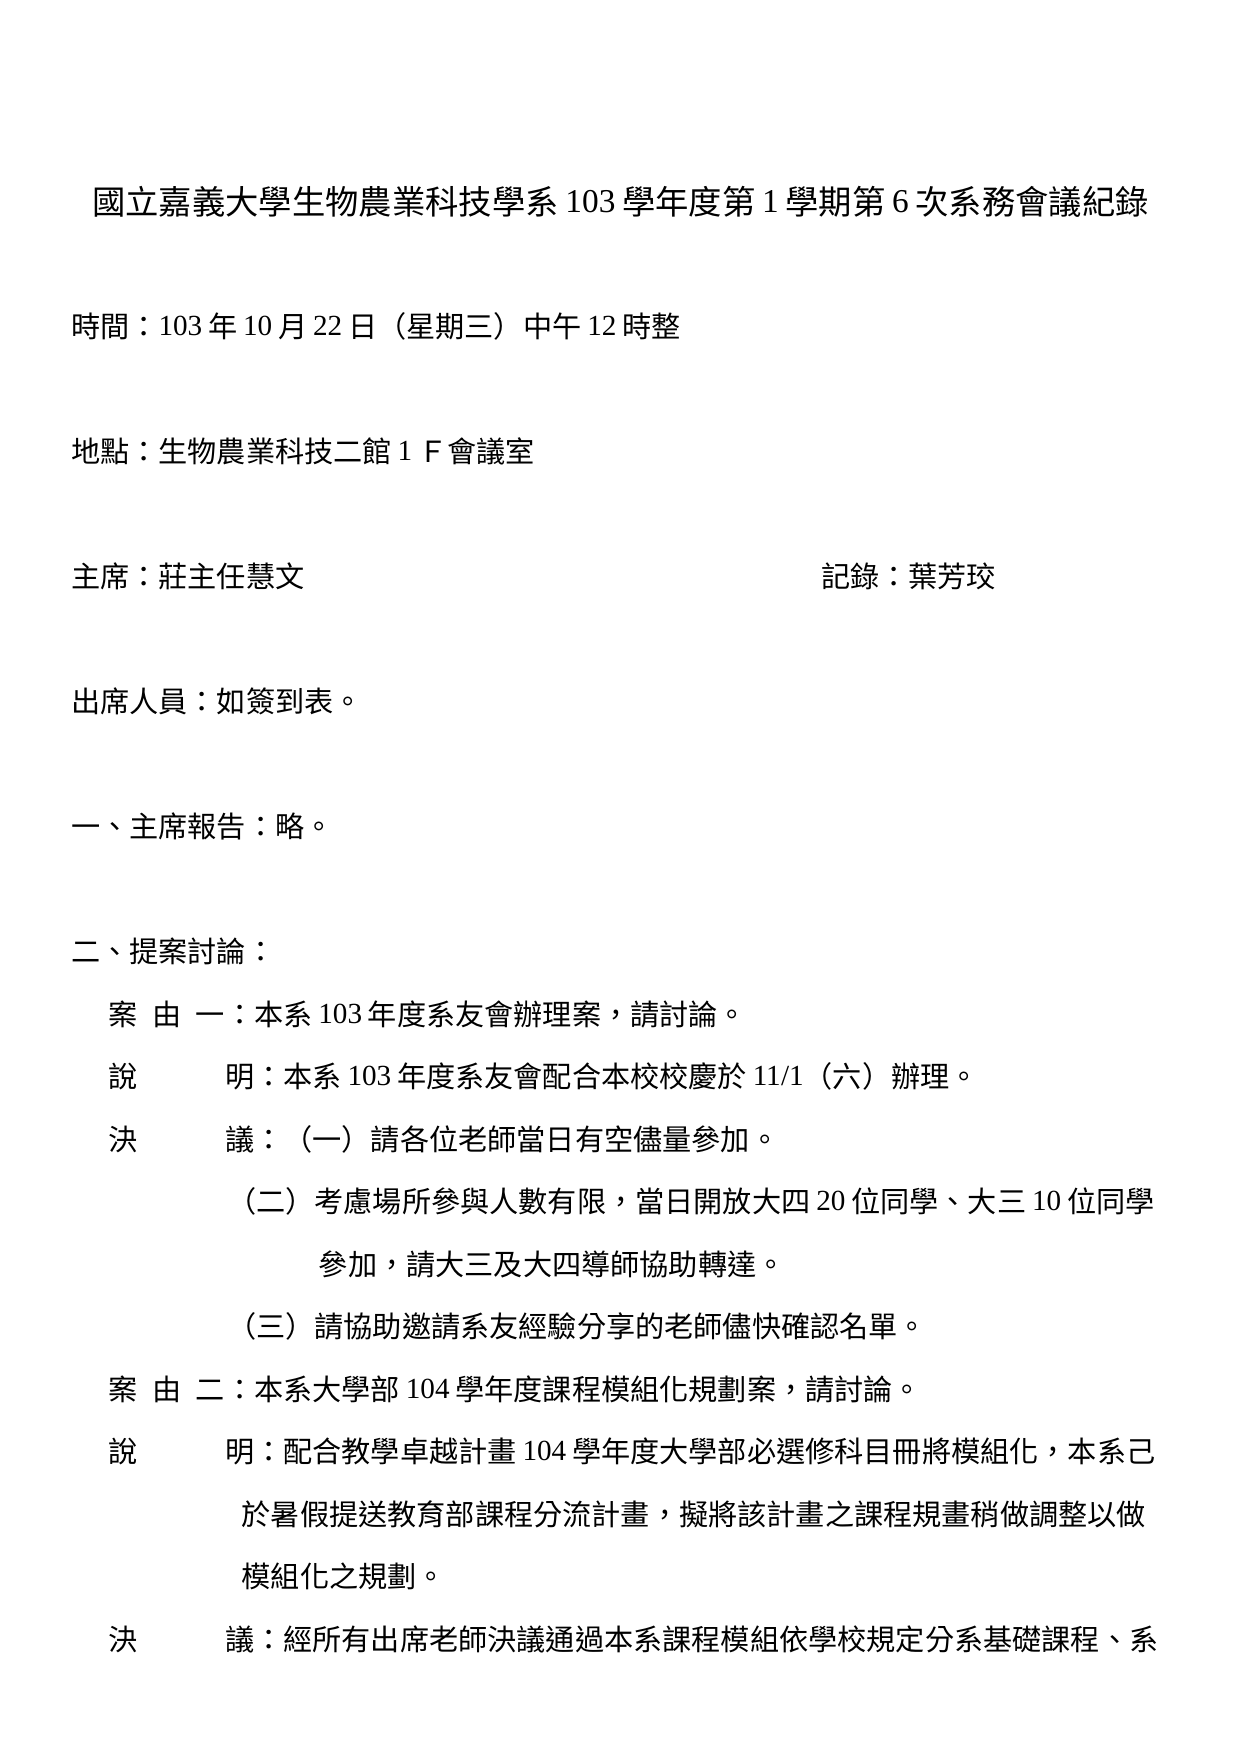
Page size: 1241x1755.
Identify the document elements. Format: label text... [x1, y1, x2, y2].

text 地點：生物農業科技二館1Ｆ會議室 [71, 408, 1169, 471]
text 主席：莊主任慧文 記錄：葉芳珓 [71, 533, 1169, 596]
text 二、提案討論： [71, 908, 1169, 971]
text 決 議：經所有出席老師決議通過本系課程模組依學校規定分系基礎課程、系 [108, 1596, 1169, 1658]
text 說 明：配合教學卓越計畫104學年度大學部必選修科目冊將模組化，本系己於暑假提送教育部課程分流計畫，擬將該計畫之課程規畫稍做調整以做模組化之規劃。 [108, 1408, 1169, 1596]
text 案 由 二：本系大學部104學年度課程模組化規劃案，請討論。 [108, 1346, 1169, 1408]
text （三）請協助邀請系友經驗分享的老師儘快確認名單。 [227, 1283, 1169, 1346]
text 一、主席報告：略。 [71, 783, 1169, 846]
text 案 由 一：本系103年度系友會辦理案，請討論。 [108, 971, 1169, 1033]
text 出席人員：如簽到表。 [71, 658, 1169, 721]
text （二）考慮場所參與人數有限，當日開放大四20位同學、大三10位同學參加，請大三及大四導師協助轉達。 [227, 1158, 1169, 1283]
text 決 議：（一）請各位老師當日有空儘量參加。 [108, 1096, 1169, 1158]
text 國立嘉義大學生物農業科技學系103學年度第1學期第6次系務會議紀錄 [71, 158, 1169, 221]
text 說 明：本系103年度系友會配合本校校慶於11/1（六）辦理。 [108, 1033, 1169, 1096]
text 時間：103年10月22日（星期三）中午12時整 [71, 283, 1169, 346]
